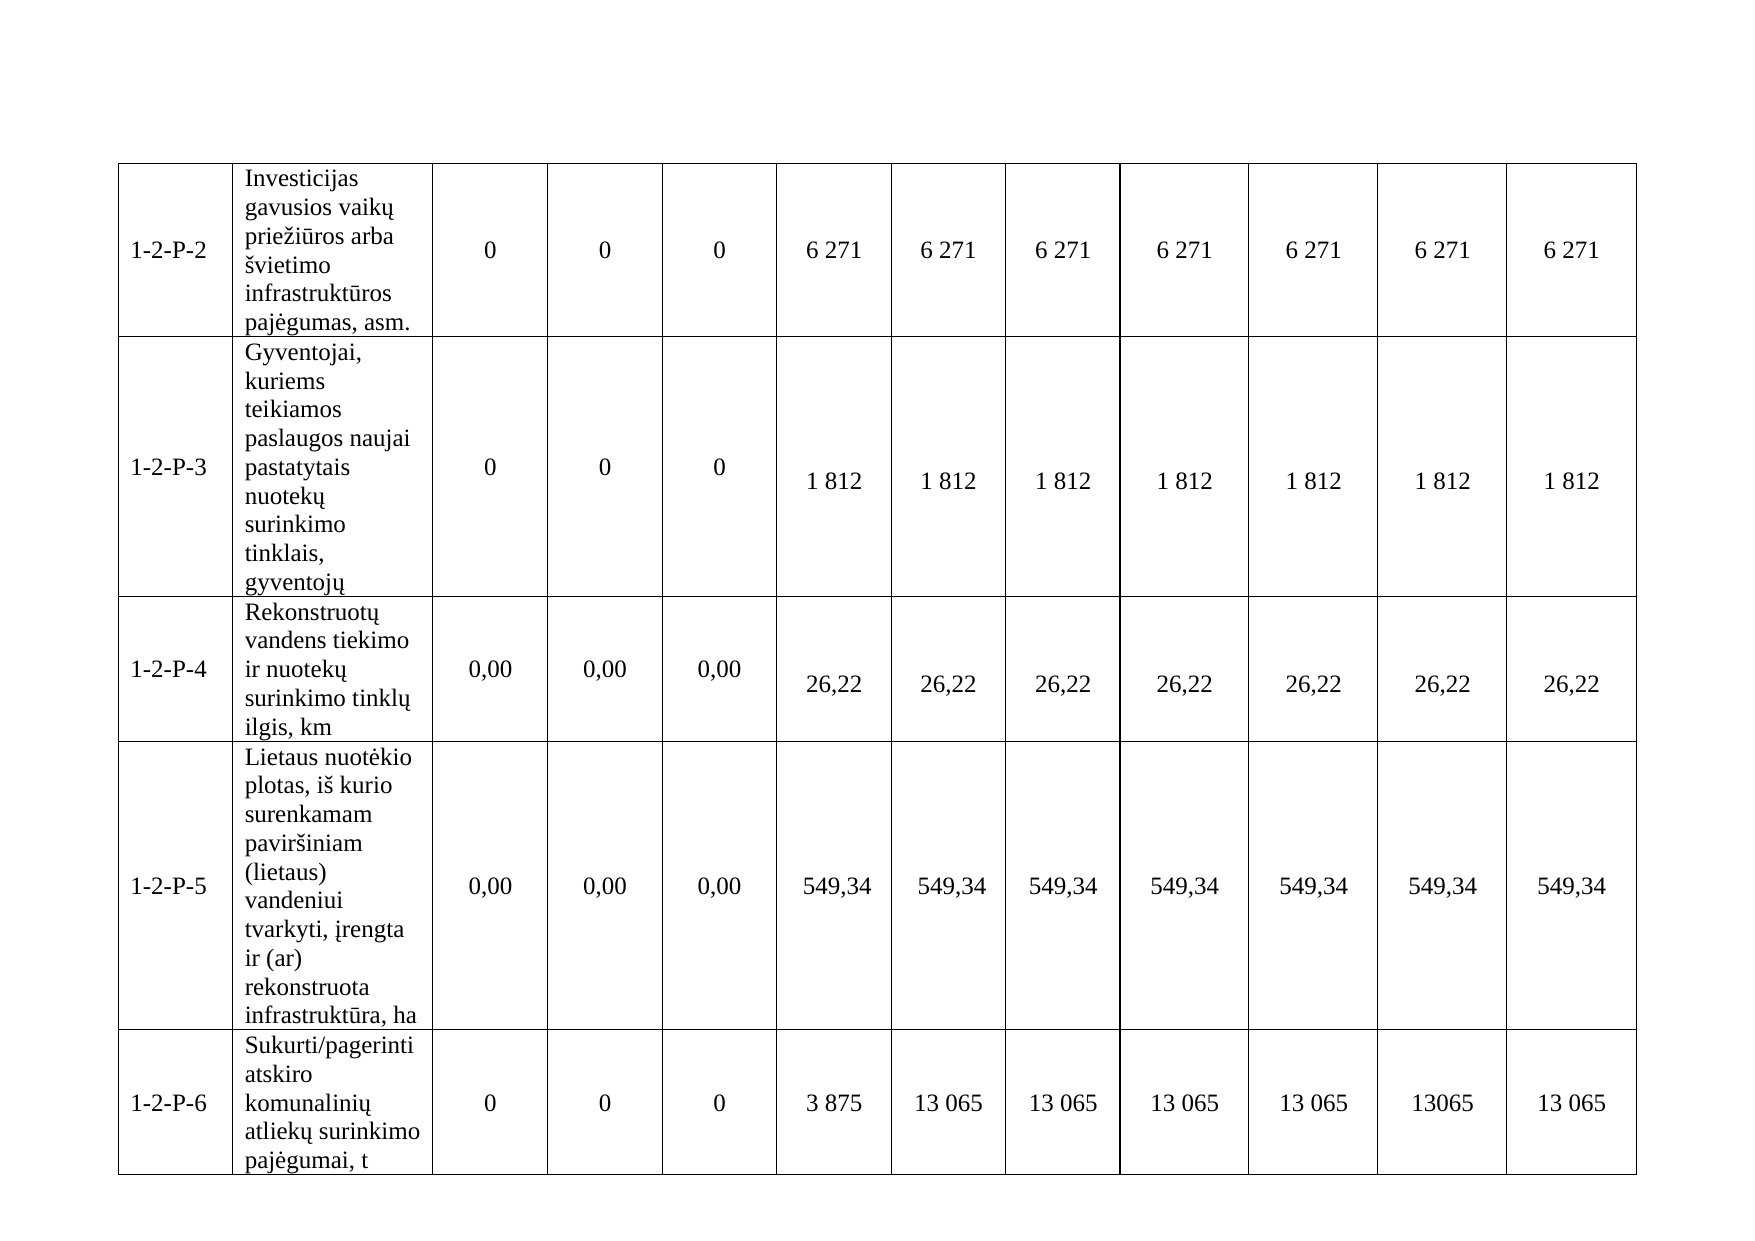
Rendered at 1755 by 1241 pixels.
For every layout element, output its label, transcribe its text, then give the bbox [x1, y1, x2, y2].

table_cell 0 [548, 164, 662, 336]
table_cell 6 271 [1378, 164, 1506, 336]
table_cell Investicijas gavusios vaikų priežiūros arba švietimo infrastruktūros pajėgumas, asm. [233, 164, 432, 336]
table_cell 1 812 [1249, 337, 1377, 596]
table_cell 0 [663, 1030, 776, 1174]
table_cell 0,00 [663, 597, 776, 741]
table_cell 549,34 [1507, 742, 1636, 1029]
table_cell 6 271 [1249, 164, 1377, 336]
table_cell Sukurti/pagerinti atskiro komunalinių atliekų surinkimo pajėgumai, t [233, 1030, 432, 1174]
table_cell 3 875 [777, 1030, 891, 1174]
table_cell 0,00 [433, 597, 547, 741]
table_cell 6 271 [1507, 164, 1636, 336]
table_cell Rekonstruotų vandens tiekimo ir nuotekų surinkimo tinklų ilgis, km [233, 597, 432, 741]
table_cell 549,34 [1121, 742, 1248, 1029]
table_cell 6 271 [1006, 164, 1119, 336]
table_cell 26,22 [1249, 597, 1377, 741]
table_cell 1 812 [777, 337, 891, 596]
table_cell 0,00 [433, 742, 547, 1029]
table_cell 26,22 [1507, 597, 1636, 741]
table_cell 0,00 [663, 742, 776, 1029]
table_cell 0 [663, 164, 776, 336]
table_cell 13 065 [892, 1030, 1005, 1174]
table_cell 26,22 [1006, 597, 1119, 741]
table_cell Gyventojai, kuriems teikiamos paslaugos naujai pastatytais nuotekų surinkimo tinklais, gyventojų [233, 337, 432, 596]
table_cell 13 065 [1507, 1030, 1636, 1174]
table_cell 549,34 [777, 742, 891, 1029]
table_cell 13 065 [1121, 1030, 1248, 1174]
table_cell 549,34 [892, 742, 1005, 1029]
table_cell 26,22 [892, 597, 1005, 741]
table_cell 1 812 [1121, 337, 1248, 596]
table_cell 0,00 [548, 742, 662, 1029]
table_cell 549,34 [1006, 742, 1119, 1029]
table_cell 13065 [1378, 1030, 1506, 1174]
table_cell 1-2-P-6 [119, 1030, 232, 1174]
table_cell 26,22 [1378, 597, 1506, 741]
table_cell 0 [663, 337, 776, 596]
table_cell 26,22 [1121, 597, 1248, 741]
table_cell 0 [433, 1030, 547, 1174]
table_cell 0 [548, 337, 662, 596]
table_cell 0 [548, 1030, 662, 1174]
table_cell 26,22 [777, 597, 891, 741]
table_cell Lietaus nuotėkio plotas, iš kurio surenkamam paviršiniam (lietaus) vandeniui tvarkyti, įrengta ir (ar) rekonstruota infrastruktūra, ha [233, 742, 432, 1029]
table_cell 1-2-P-5 [119, 742, 232, 1029]
table_cell 1 812 [1006, 337, 1119, 596]
table_cell 0 [433, 164, 547, 336]
table_cell 6 271 [777, 164, 891, 336]
table_cell 0 [433, 337, 547, 596]
table_cell 0,00 [548, 597, 662, 741]
table_cell 13 065 [1249, 1030, 1377, 1174]
table_cell 1 812 [1378, 337, 1506, 596]
table_cell 6 271 [1121, 164, 1248, 336]
table_cell 6 271 [892, 164, 1005, 336]
table_cell 1-2-P-4 [119, 597, 232, 741]
table_cell 1-2-P-2 [119, 164, 232, 336]
table_cell 549,34 [1249, 742, 1377, 1029]
table_cell 549,34 [1378, 742, 1506, 1029]
table_cell 1 812 [1507, 337, 1636, 596]
table_cell 13 065 [1006, 1030, 1119, 1174]
table_cell 1-2-P-3 [119, 337, 232, 596]
table_cell 1 812 [892, 337, 1005, 596]
